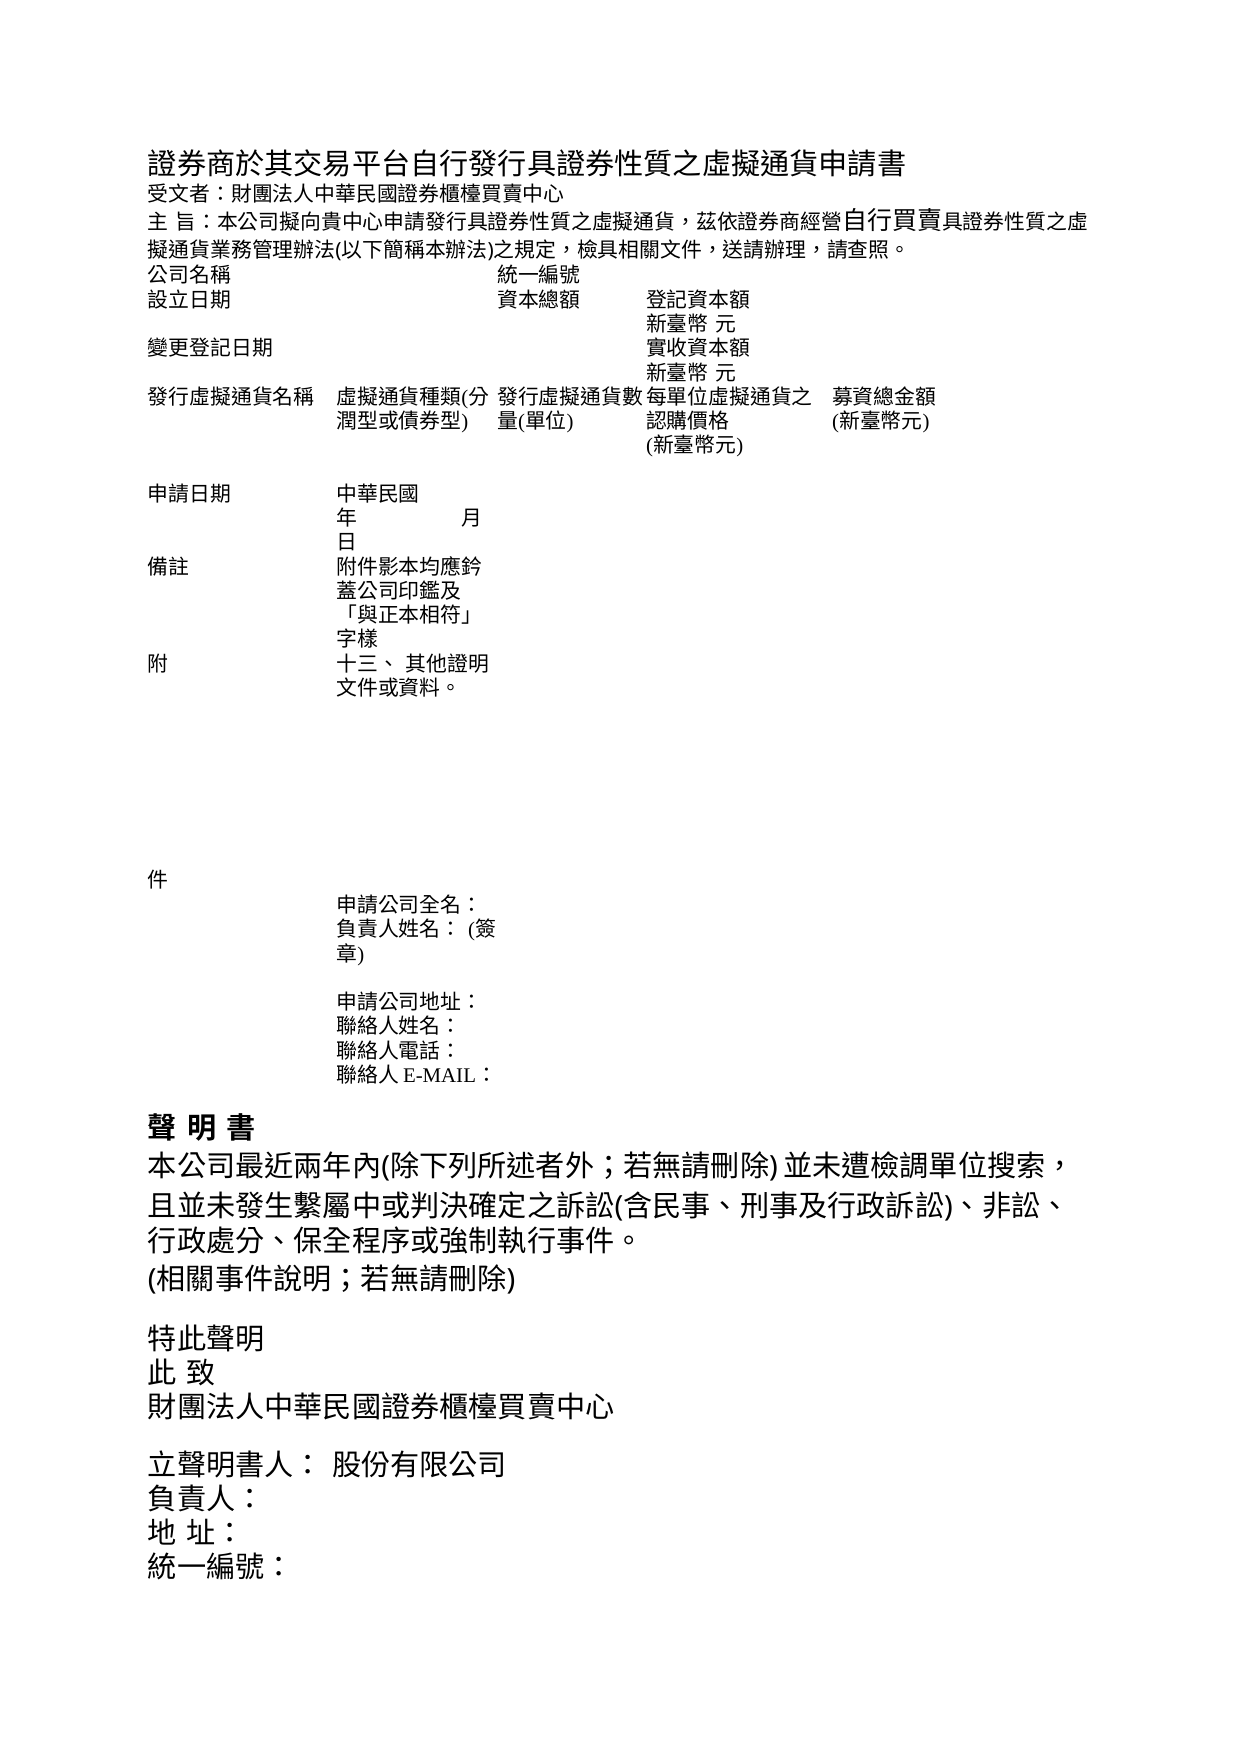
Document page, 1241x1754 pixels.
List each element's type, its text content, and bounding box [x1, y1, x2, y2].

table_cell 附件影本均應鈐蓋公司印鑑及「與正本相符」字樣 [336, 555, 497, 652]
table_cell 每單位虛擬通貨之認購價格 (新臺幣元) [646, 385, 832, 458]
table_cell 募資總金額 (新臺幣元) [832, 385, 1092, 458]
table_header 統一編號 [497, 264, 646, 288]
table_cell 發行虛擬通貨數量(單位) [497, 385, 646, 458]
table_cell [497, 458, 646, 482]
text (相關事件說明；若無請刪除) [148, 1259, 1092, 1298]
text 負責人： [148, 1482, 1092, 1516]
text 證券商於其交易平台自行發行具證券性質之虛擬通貨申請書 [148, 148, 1092, 182]
text 統一編號： [148, 1550, 1092, 1584]
table_cell 附 件 [148, 652, 336, 893]
table_cell 登記資本額 新臺幣 元 [646, 288, 832, 336]
text 財團法人中華民國證券櫃檯買賣中心 [148, 1390, 1092, 1424]
table_cell 發行虛擬通貨名稱 [148, 385, 336, 458]
table_cell 設立日期 [148, 288, 336, 336]
text 地 址： [148, 1516, 1092, 1550]
table_cell [336, 458, 497, 482]
text 本公司最近兩年內(除下列所述者外；若無請刪除) 並未遭檢調單位搜索，且並未發生繫屬中或判決確定之訴訟(含民事、刑事及行政訴訟)、非訟、行政處分、保全程序或強制執行事件。 [148, 1145, 1092, 1259]
table_cell [646, 458, 832, 482]
table_cell 虛擬通貨種類(分潤型或債券型) [336, 385, 497, 458]
text 主 旨：本公司擬向貴中心申請發行具證券性質之虛擬通貨，茲依證券商經營自行買賣具證券性質之虛擬通貨業務管理辦法(以下簡稱本辦法)之規定，檢具相關文件，送請辦理，請查照。 [148, 206, 1092, 263]
table_cell 申請日期 [148, 482, 336, 555]
table_cell [497, 336, 646, 385]
table_cell 中華民國 年 月 日 [336, 482, 497, 555]
table_cell 實收資本額 新臺幣 元 [646, 336, 832, 385]
table_header 公司名稱 [148, 264, 336, 288]
table_cell 資本總額 [497, 288, 646, 336]
text 立聲明書人： 股份有限公司 [148, 1448, 1092, 1482]
table_header [336, 264, 497, 288]
table_cell [336, 288, 497, 336]
table_cell 備註 [148, 555, 336, 652]
table_cell [336, 336, 497, 385]
text 受文者：財團法人中華民國證券櫃檯買賣中心 [148, 182, 1092, 206]
table_cell 變更登記日期 [148, 336, 336, 385]
table_header [646, 264, 832, 288]
table_cell [832, 458, 1092, 482]
text 此 致 [148, 1356, 1092, 1390]
table_cell [148, 893, 336, 1087]
text 聲 明 書 [148, 1111, 1092, 1145]
text 特此聲明 [148, 1322, 1092, 1356]
table_cell 申請公司全名： 負責人姓名： (簽章) 申請公司地址： 聯絡人姓名： 聯絡人電話： 聯絡人E-MAIL： [336, 893, 497, 1087]
table_cell 十三、 其他證明文件或資料。 [336, 652, 497, 893]
table_cell [148, 458, 336, 482]
